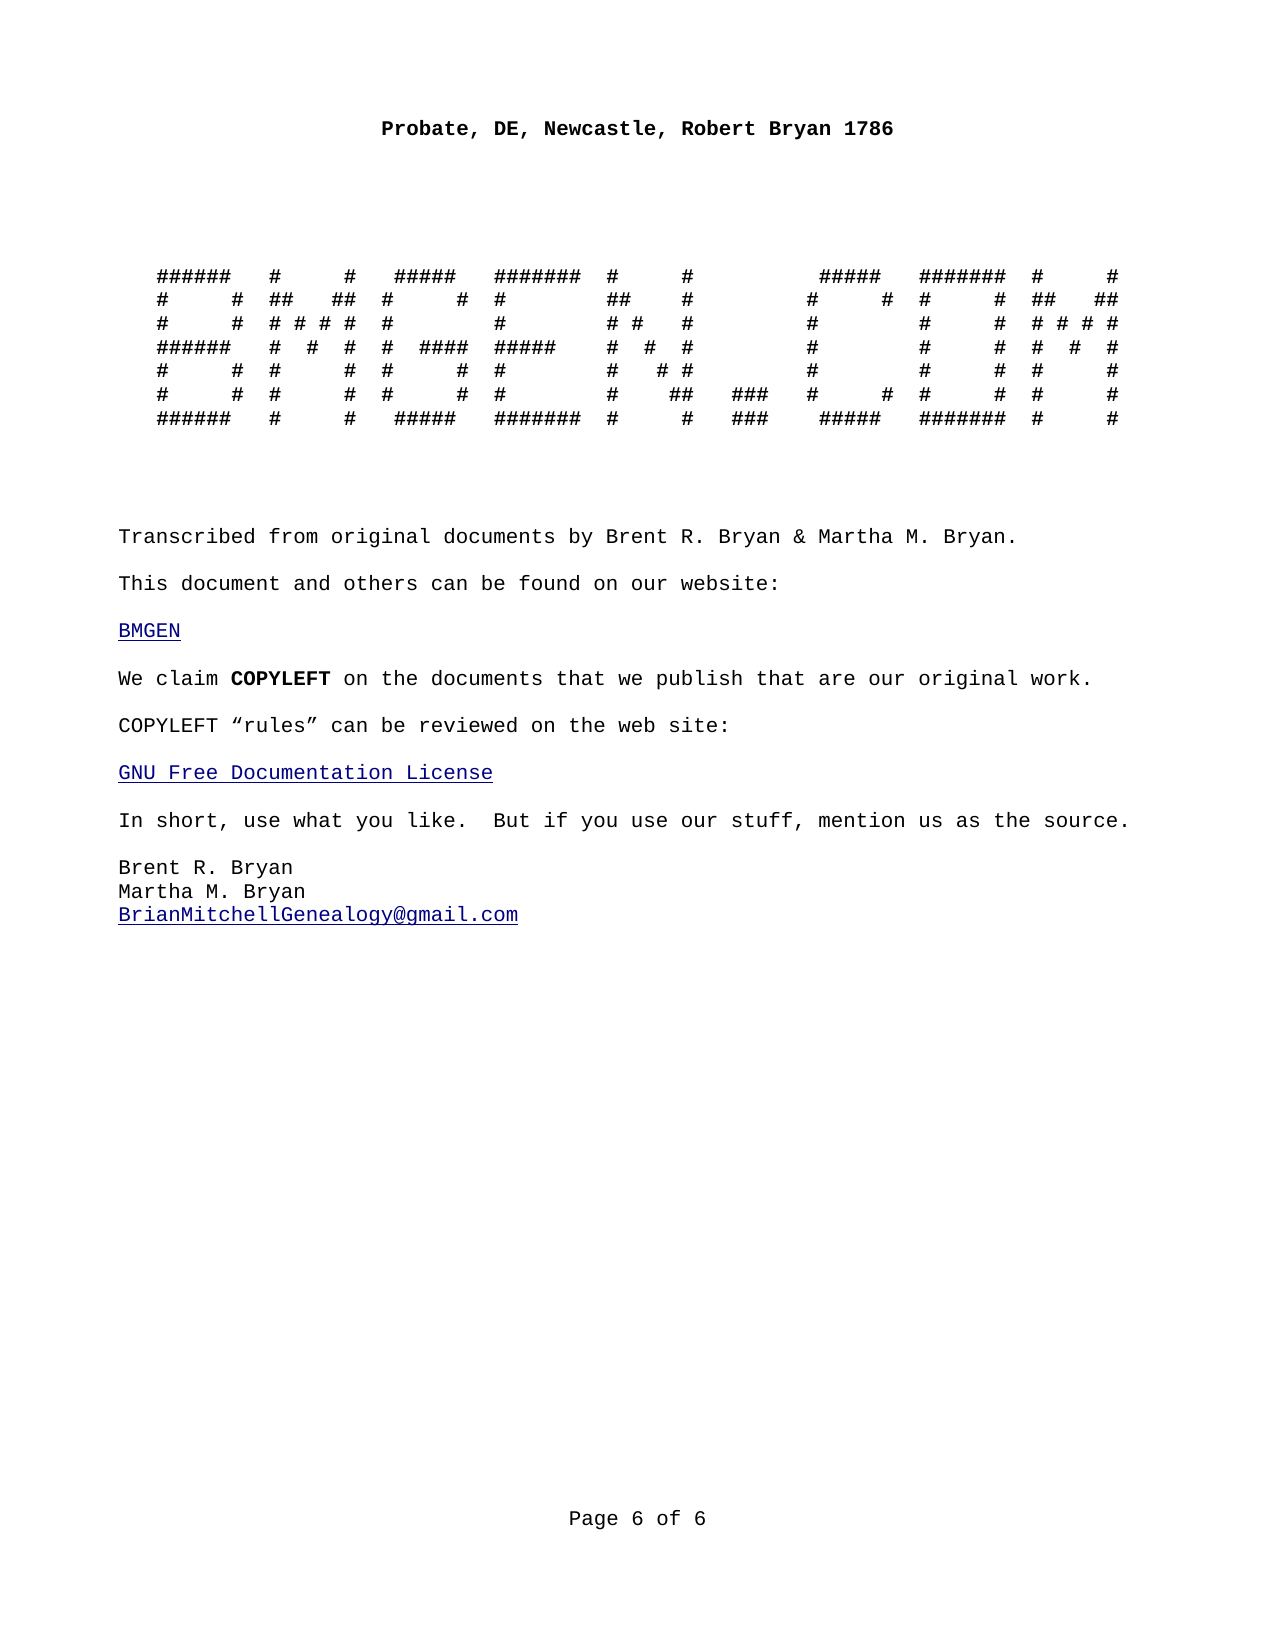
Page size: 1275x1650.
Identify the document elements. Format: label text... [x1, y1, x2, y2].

text BMGEN [118, 621, 1157, 644]
text Brent R. Bryan [118, 857, 1157, 881]
text ###### # # ##### ####### # # ##### ####### # # [118, 266, 1157, 289]
text Martha M. Bryan [118, 881, 1157, 904]
text ###### # # ##### ####### # # ### ##### ####### # # [118, 408, 1157, 431]
text # # ## ## # # # ## # # # # # ## ## [118, 289, 1157, 313]
text COPYLEFT “rules” can be reviewed on the web site: [118, 715, 1157, 739]
text In short, use what you like. But if you use our stuff, mention us as the source. [118, 810, 1157, 833]
text # # # # # # # # # # # # # # # # # # [118, 313, 1157, 337]
text # # # # # # # # # # # # # # # [118, 360, 1157, 384]
text This document and others can be found on our website: [118, 573, 1157, 597]
text Transcribed from original documents by Brent R. Bryan & Martha M. Bryan. [118, 526, 1157, 549]
text We claim COPYLEFT on the documents that we publish that are our original work. [118, 668, 1157, 691]
text BrianMitchellGenealogy@gmail.com [118, 904, 1157, 928]
text # # # # # # # # ## ### # # # # # # [118, 384, 1157, 408]
text GNU Free Documentation License [118, 762, 1157, 786]
text ###### # # # # #### ##### # # # # # # # # # [118, 337, 1157, 360]
